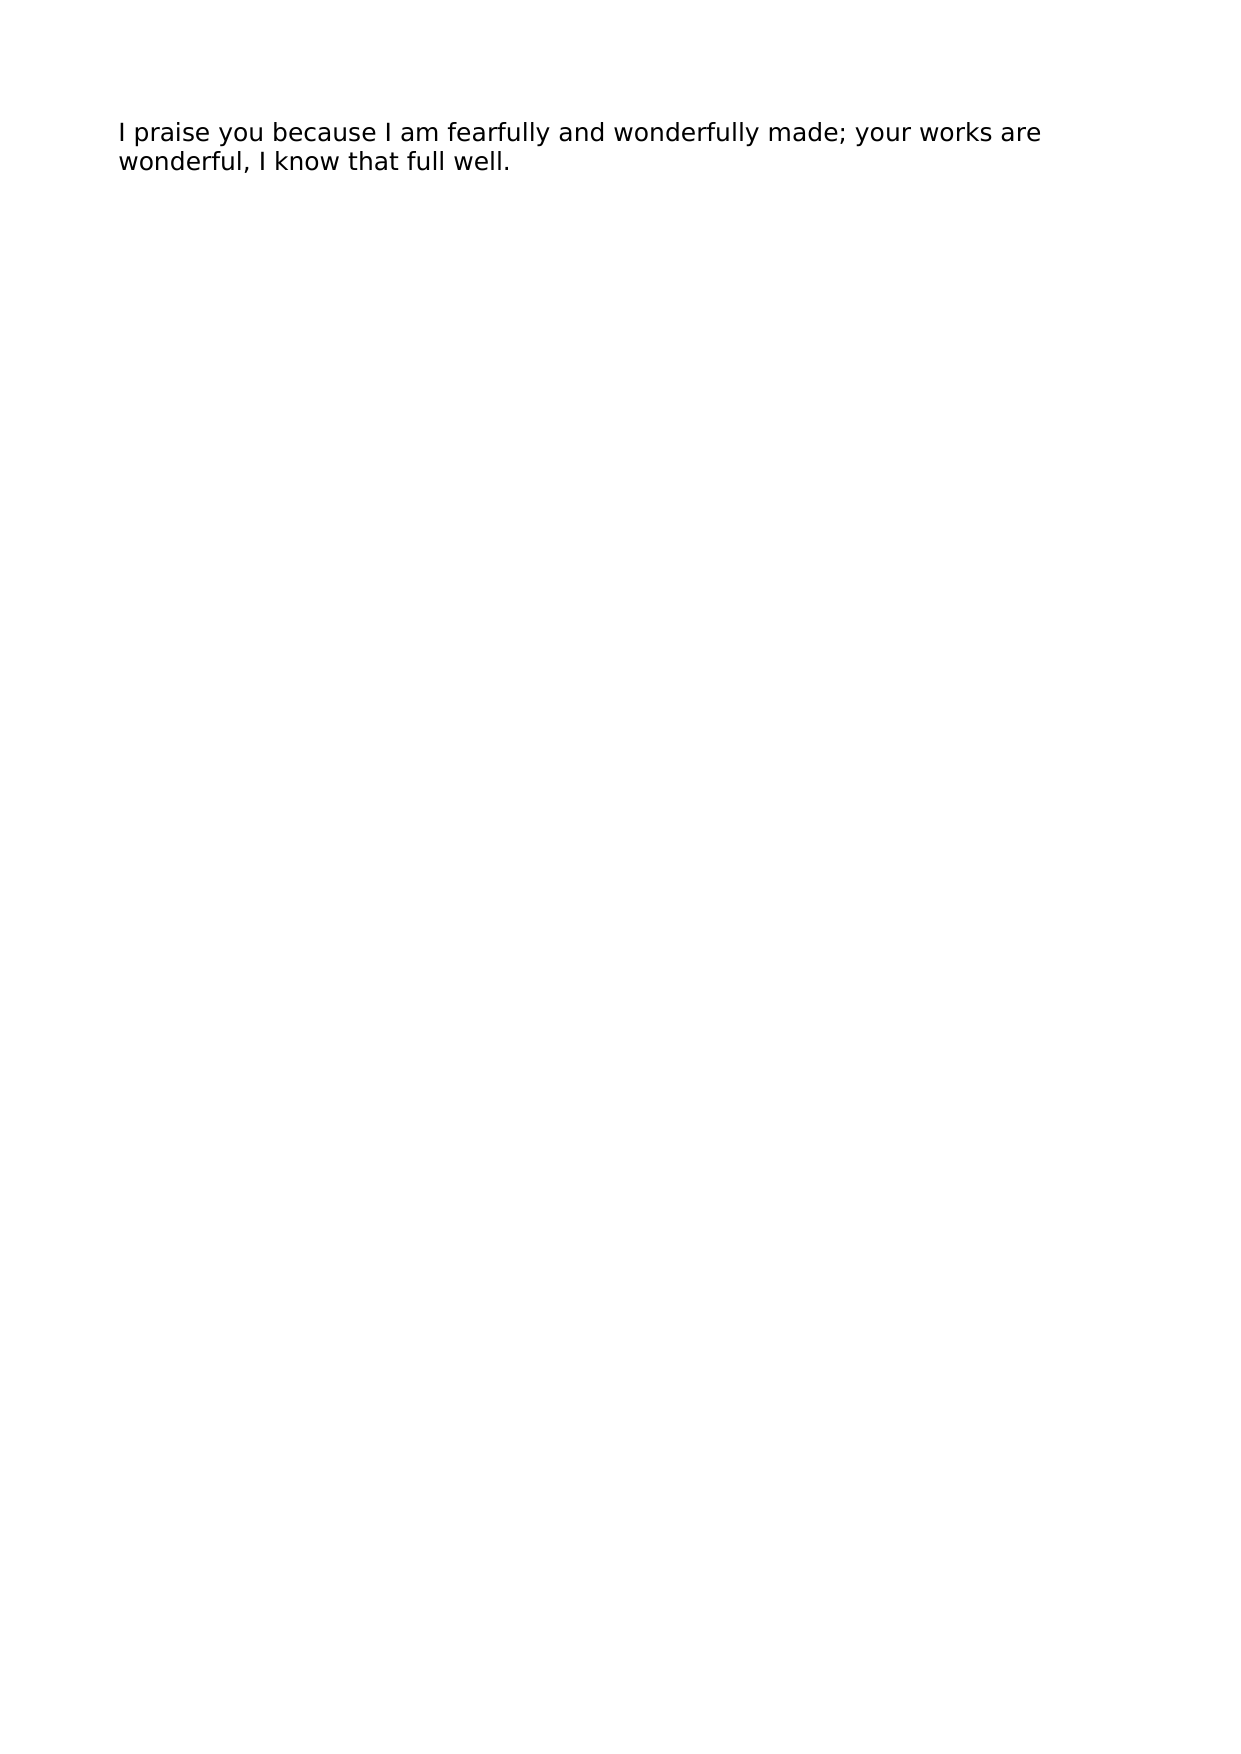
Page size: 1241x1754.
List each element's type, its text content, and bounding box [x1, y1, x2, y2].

text I praise you because I am fearfully and wonderfully made; your works are wonderful, I know that full well. [118, 118, 1122, 176]
